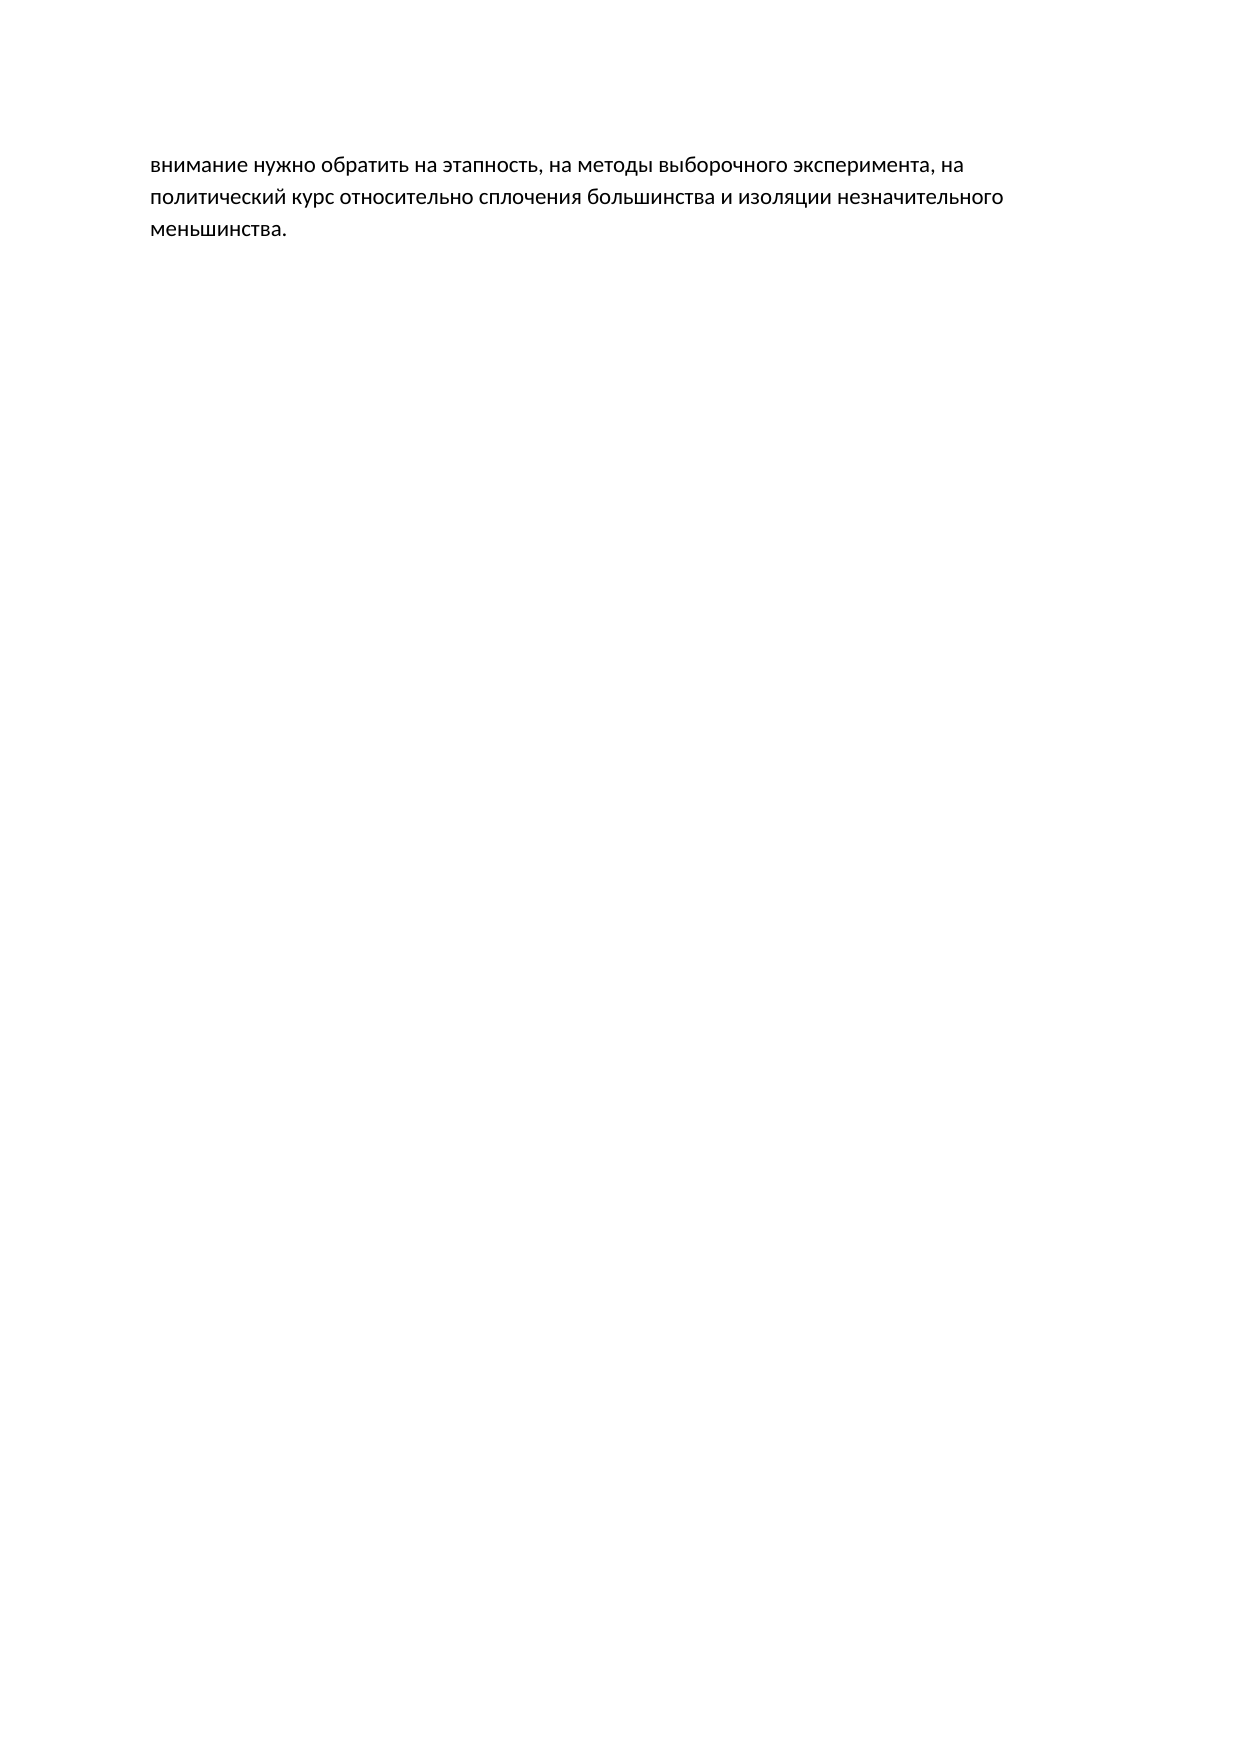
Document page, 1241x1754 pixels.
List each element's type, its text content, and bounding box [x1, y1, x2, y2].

text внимание нужно обратить на этапность, на методы выборочного эксперимента, на политический курс относительно сплочения большинства и изоляции незначительного меньшинства. [150, 150, 1091, 242]
